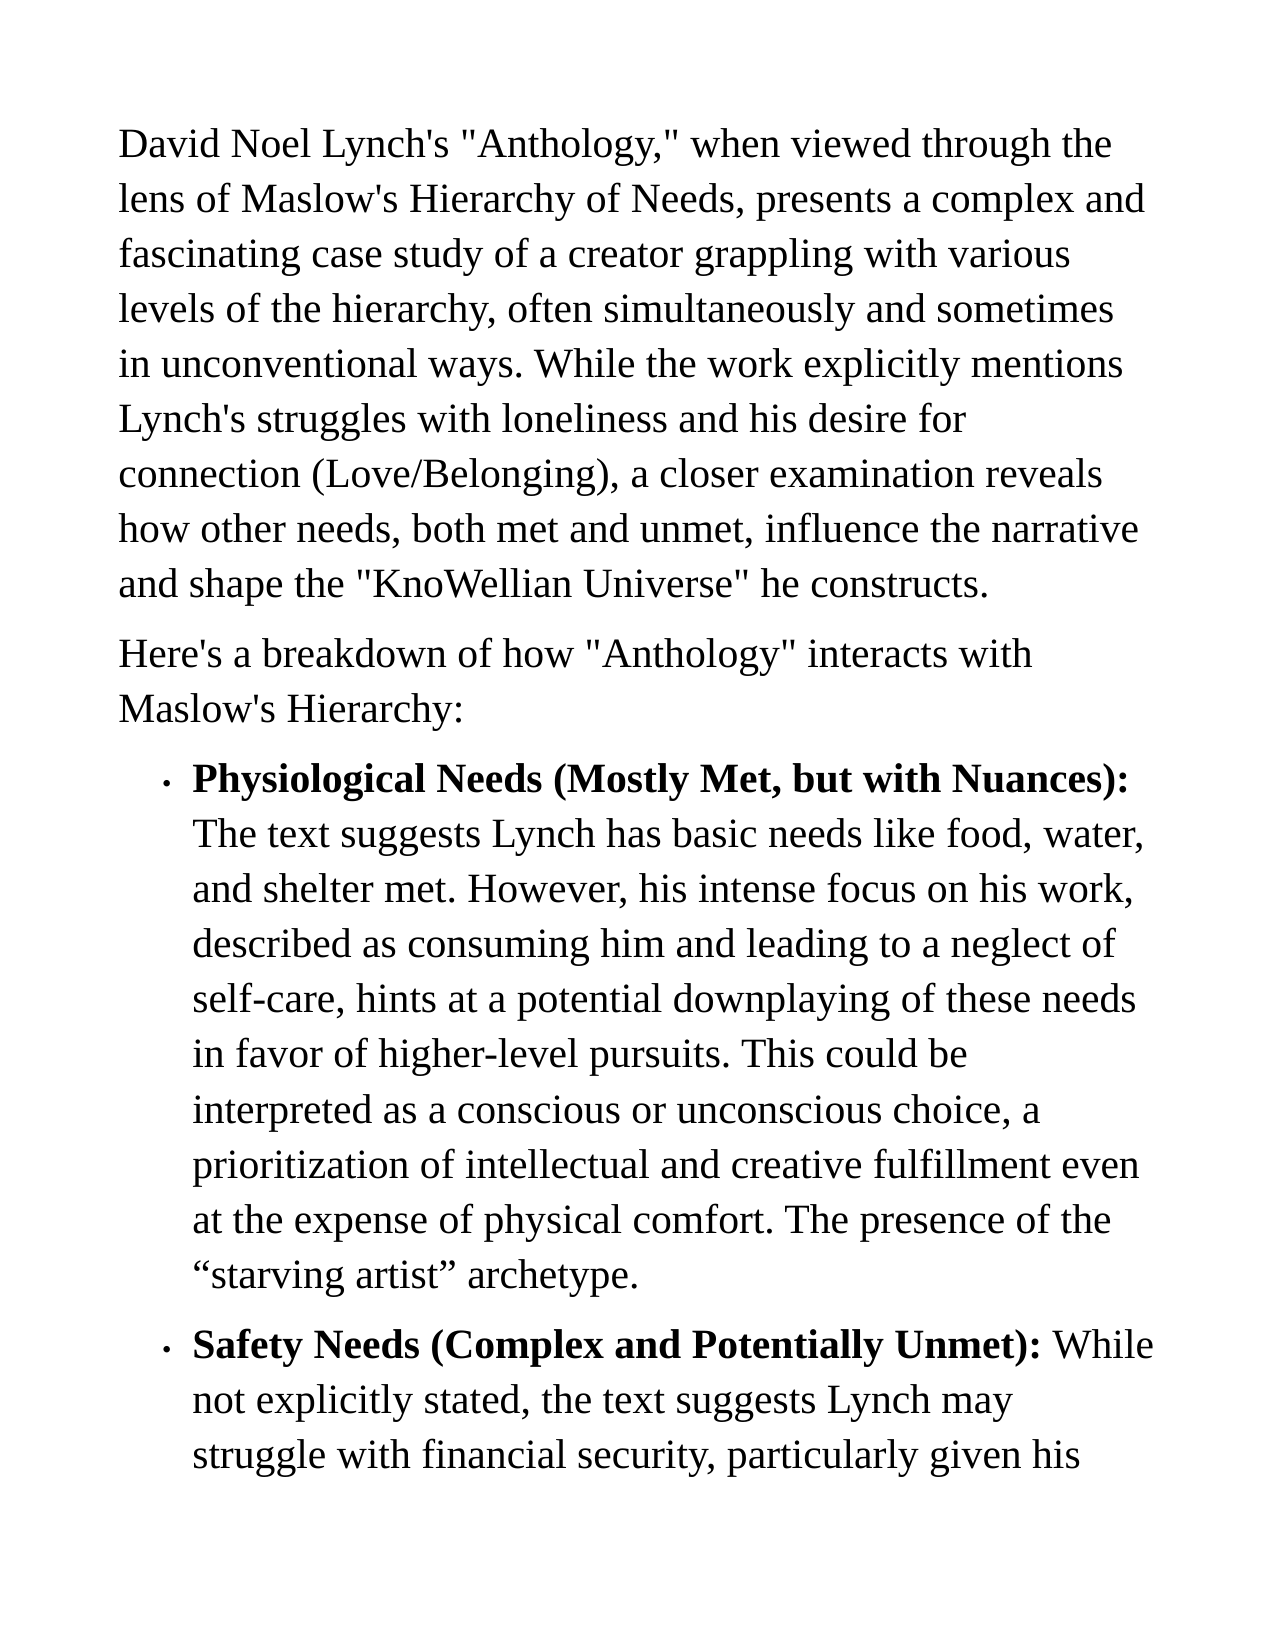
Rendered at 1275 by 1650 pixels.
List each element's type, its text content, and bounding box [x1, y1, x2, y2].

list Safety Needs (Complex and Potentially Unmet): While not explicitly stated, the text suggests Lynch may struggle with financial security, particularly given his [162, 1319, 1157, 1477]
text David Noel Lynch's "Anthology," when viewed through the lens of Maslow's Hierarchy of Needs, presents a complex and fascinating case study of a creator grappling with various levels of the hierarchy, often simultaneously and sometimes in unconventional ways. While the work explicitly mentions Lynch's struggles with loneliness and his desire for connection (Love/Belonging), a closer examination reveals how other needs, both met and unmet, influence the narrative and shape the "KnoWellian Universe" he constructs. [118, 118, 1157, 607]
text Here's a breakdown of how "Anthology" interacts with Maslow's Hierarchy: [118, 629, 1157, 732]
list Physiological Needs (Mostly Met, but with Nuances): The text suggests Lynch has basic needs like food, water, and shelter met. However, his intense focus on his work, described as consuming him and leading to a neglect of self-care, hints at a potential downplaying of these needs in favor of higher-level pursuits. This could be interpreted as a conscious or unconscious choice, a prioritization of intellectual and creative fulfillment even at the expense of physical comfort. The presence of the “starving artist” archetype. [162, 753, 1157, 1297]
